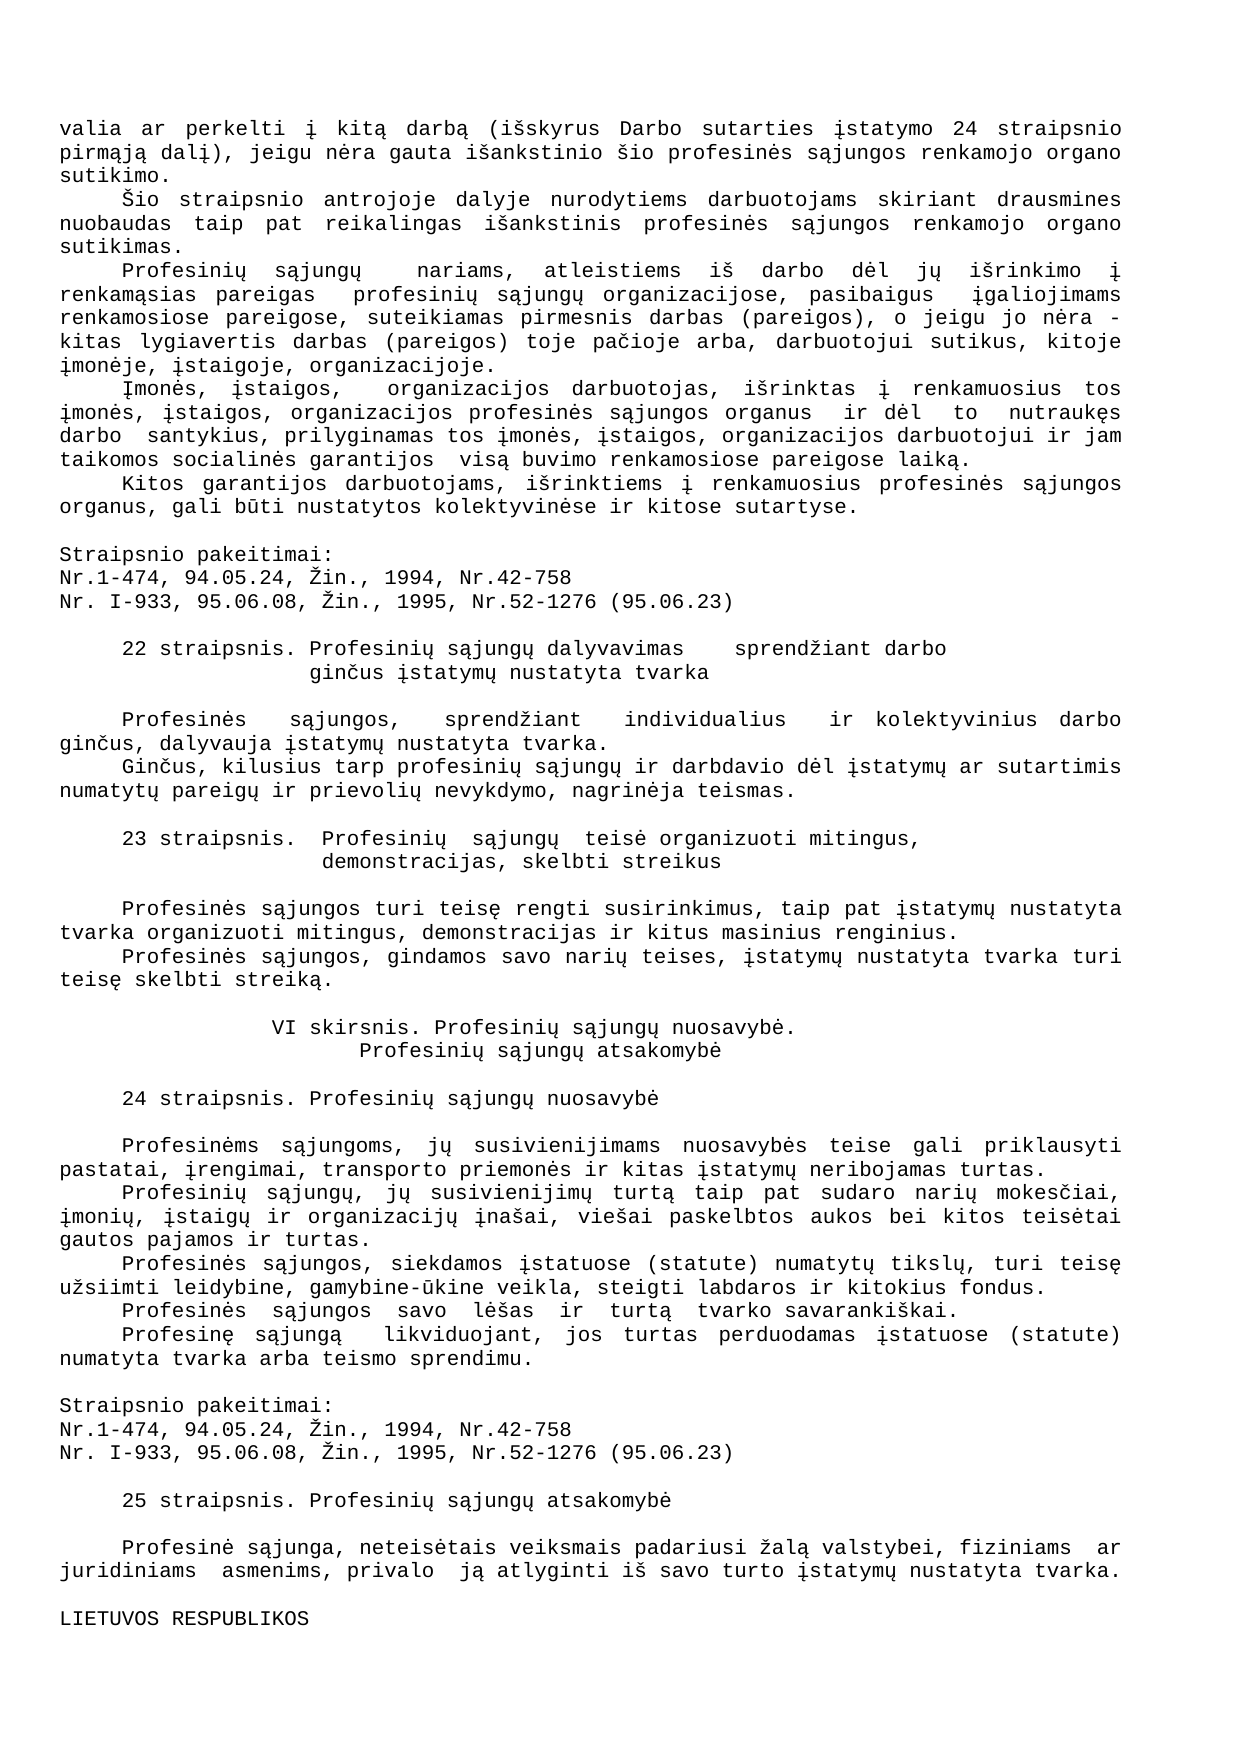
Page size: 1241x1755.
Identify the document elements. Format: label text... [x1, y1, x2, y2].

text LIETUVOS RESPUBLIKOS [59, 1608, 1122, 1631]
text demonstracijas, skelbti streikus [59, 851, 1122, 875]
text Nr. I-933, 95.06.08, Žin., 1995, Nr.52-1276 (95.06.23) [59, 591, 1122, 615]
text Kitos garantijos darbuotojams, išrinktiems į renkamuosius profesinės sąjungos organus, gali būti nustatytos kolektyvinėse ir kitose sutartyse. [59, 473, 1122, 520]
text Profesinių sąjungų nariams, atleistiems iš darbo dėl jų išrinkimo į renkamąsias pareigas profesinių sąjungų organizacijose, pasibaigus įgaliojimams renkamosiose pareigose, suteikiamas pirmesnis darbas (pareigos), o jeigu jo nėra - kitas lygiavertis darbas (pareigos) toje pačioje arba, darbuotojui sutikus, kitoje įmonėje, įstaigoje, organizacijoje. [59, 260, 1122, 378]
text Profesinė sąjunga, neteisėtais veiksmais padariusi žalą valstybei, fiziniams ar juridiniams asmenims, privalo ją atlyginti iš savo turto įstatymų nustatyta tvarka. [59, 1537, 1122, 1584]
text Profesinėms sąjungoms, jų susivienijimams nuosavybės teise gali priklausyti pastatai, įrengimai, transporto priemonės ir kitas įstatymų neribojamas turtas. [59, 1135, 1122, 1182]
text Profesinių sąjungų, jų susivienijimų turtą taip pat sudaro narių mokesčiai, įmonių, įstaigų ir organizacijų įnašai, viešai paskelbtos aukos bei kitos teisėtai gautos pajamos ir turtas. [59, 1182, 1122, 1253]
text Nr.1-474, 94.05.24, Žin., 1994, Nr.42-758 [59, 1419, 1122, 1442]
text 23 straipsnis. Profesinių sąjungų teisė organizuoti mitingus, [59, 827, 1122, 851]
text 24 straipsnis. Profesinių sąjungų nuosavybė [59, 1088, 1122, 1111]
text VI skirsnis. Profesinių sąjungų nuosavybė. [59, 1017, 1122, 1040]
text Profesinės sąjungos, gindamos savo narių teises, įstatymų nustatyta tvarka turi teisę skelbti streiką. [59, 946, 1122, 993]
text Profesinės sąjungos savo lėšas ir turtą tvarko savarankiškai. [59, 1300, 1122, 1324]
text Nr. I-933, 95.06.08, Žin., 1995, Nr.52-1276 (95.06.23) [59, 1442, 1122, 1466]
text ginčus įstatymų nustatyta tvarka [59, 662, 1122, 686]
text Profesinių sąjungų atsakomybė [59, 1040, 1122, 1064]
text Profesinės sąjungos turi teisę rengti susirinkimus, taip pat įstatymų nustatyta tvarka organizuoti mitingus, demonstracijas ir kitus masinius renginius. [59, 898, 1122, 946]
text valia ar perkelti į kitą darbą (išskyrus Darbo sutarties įstatymo 24 straipsnio pirmąją dalį), jeigu nėra gauta išankstinio šio profesinės sąjungos renkamojo organo sutikimo. [59, 118, 1122, 189]
text Profesinę sąjungą likviduojant, jos turtas perduodamas įstatuose (statute) numatyta tvarka arba teismo sprendimu. [59, 1324, 1122, 1371]
text Įmonės, įstaigos, organizacijos darbuotojas, išrinktas į renkamuosius tos įmonės, įstaigos, organizacijos profesinės sąjungos organus ir dėl to nutraukęs darbo santykius, prilyginamas tos įmonės, įstaigos, organizacijos darbuotojui ir jam taikomos socialinės garantijos visą buvimo renkamosiose pareigose laiką. [59, 378, 1122, 473]
text Straipsnio pakeitimai: [59, 1395, 1122, 1419]
text 25 straipsnis. Profesinių sąjungų atsakomybė [59, 1489, 1122, 1513]
text Šio straipsnio antrojoje dalyje nurodytiems darbuotojams skiriant drausmines nuobaudas taip pat reikalingas išankstinis profesinės sąjungos renkamojo organo sutikimas. [59, 189, 1122, 260]
text Ginčus, kilusius tarp profesinių sąjungų ir darbdavio dėl įstatymų ar sutartimis numatytų pareigų ir prievolių nevykdymo, nagrinėja teismas. [59, 757, 1122, 804]
text Nr.1-474, 94.05.24, Žin., 1994, Nr.42-758 [59, 567, 1122, 591]
text 22 straipsnis. Profesinių sąjungų dalyvavimas sprendžiant darbo [59, 638, 1122, 662]
text Profesinės sąjungos, sprendžiant individualius ir kolektyvinius darbo ginčus, dalyvauja įstatymų nustatyta tvarka. [59, 709, 1122, 757]
text Profesinės sąjungos, siekdamos įstatuose (statute) numatytų tikslų, turi teisę užsiimti leidybine, gamybine-ūkine veikla, steigti labdaros ir kitokius fondus. [59, 1253, 1122, 1300]
text Straipsnio pakeitimai: [59, 544, 1122, 567]
